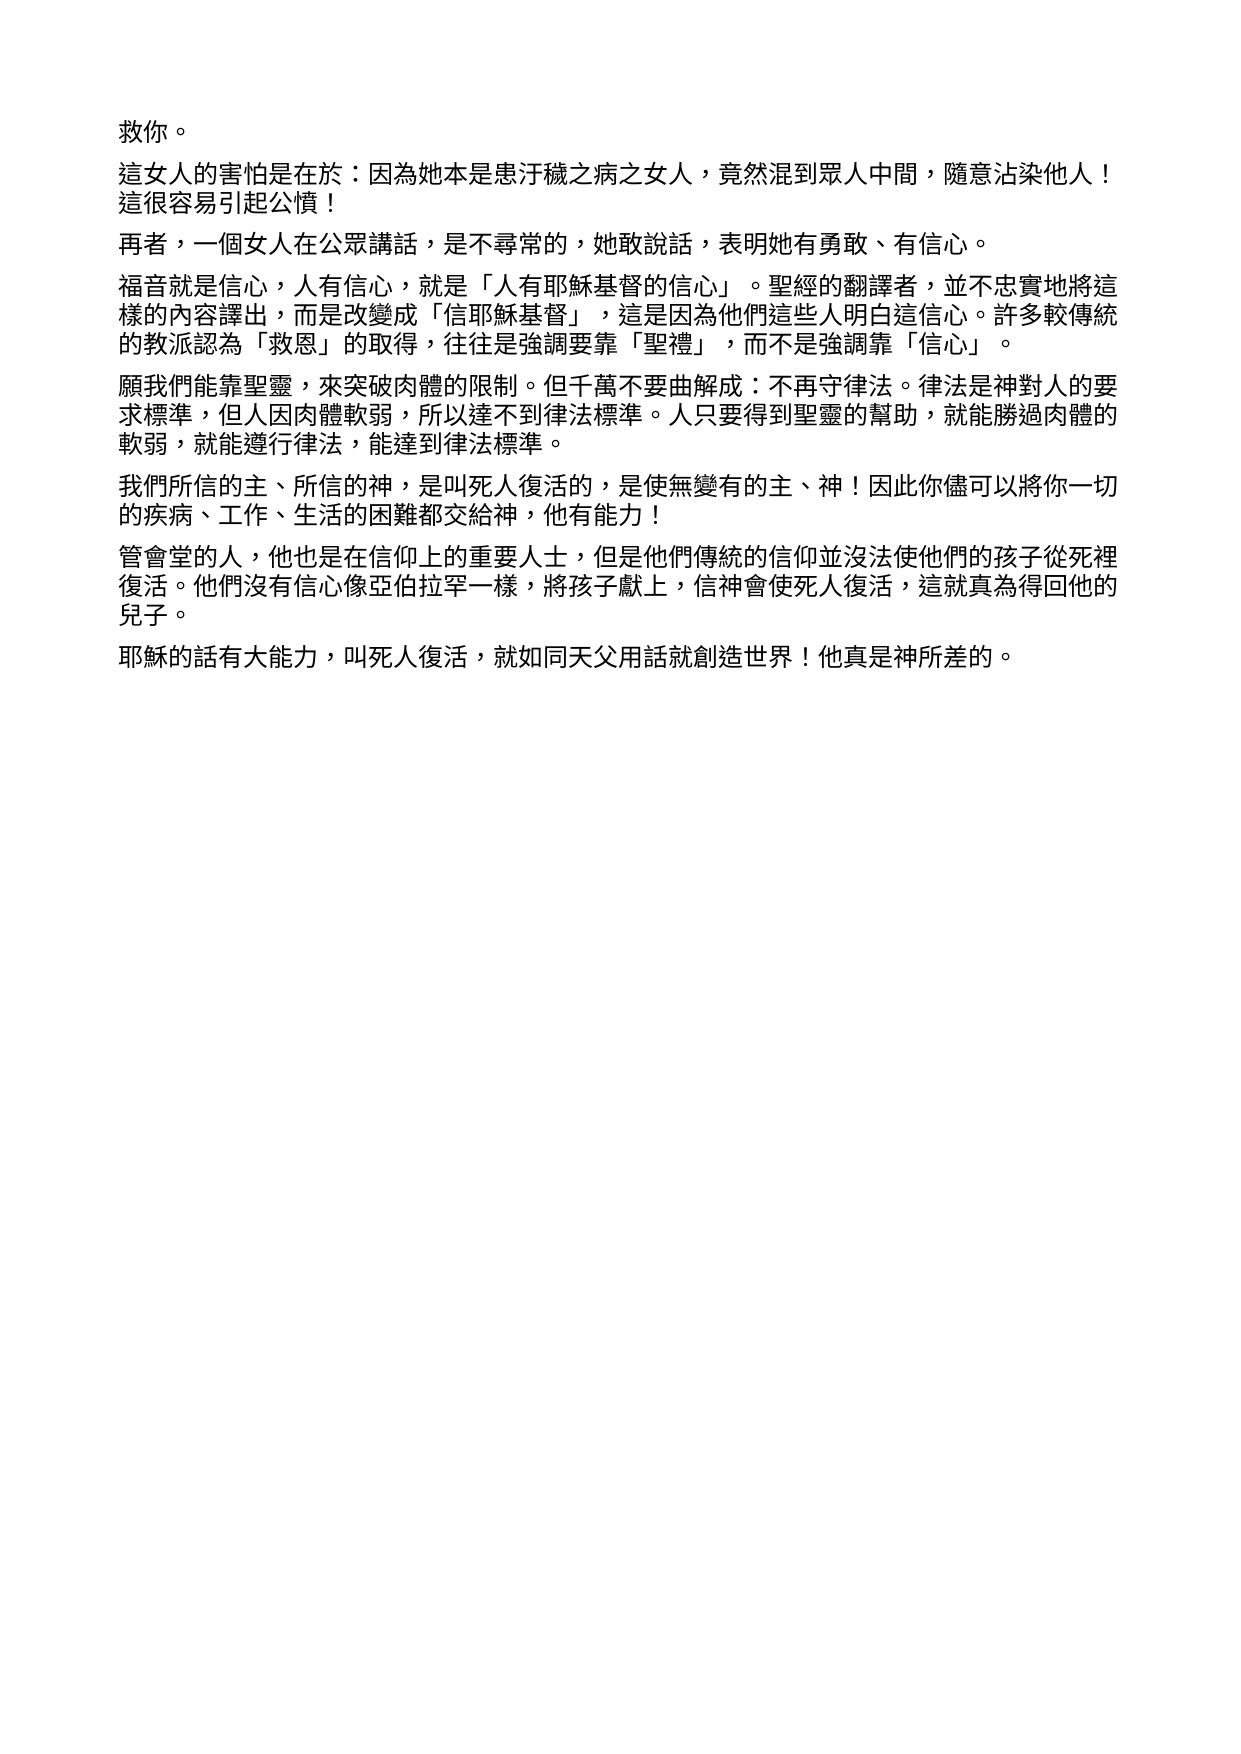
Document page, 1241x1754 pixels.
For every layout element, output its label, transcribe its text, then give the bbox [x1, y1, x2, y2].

text 這女人的害怕是在於：因為她本是患汙穢之病之女人，竟然混到眾人中間，隨意沾染他人！這很容易引起公憤！ [118, 160, 1122, 218]
text 我們所信的主、所信的神，是叫死人復活的，是使無變有的主、神！因此你儘可以將你一切的疾病、工作、生活的困難都交給神，他有能力！ [118, 472, 1122, 531]
text 救你。 [118, 118, 1122, 147]
text 願我們能靠聖靈，來突破肉體的限制。但千萬不要曲解成：不再守律法。律法是神對人的要求標準，但人因肉體軟弱，所以達不到律法標準。人只要得到聖靈的幫助，就能勝過肉體的軟弱，就能遵行律法，能達到律法標準。 [118, 372, 1122, 460]
text 再者，一個女人在公眾講話，是不尋常的，她敢說話，表明她有勇敢、有信心。 [118, 231, 1122, 260]
text 耶穌的話有大能力，叫死人復活，就如同天父用話就創造世界！他真是神所差的。 [118, 643, 1122, 672]
text 管會堂的人，他也是在信仰上的重要人士，但是他們傳統的信仰並沒法使他們的孩子從死裡復活。他們沒有信心像亞伯拉罕一樣，將孩子獻上，信神會使死人復活，這就真為得回他的兒子。 [118, 543, 1122, 631]
text 福音就是信心，人有信心，就是「人有耶穌基督的信心」。聖經的翻譯者，並不忠實地將這樣的內容譯出，而是改變成「信耶穌基督」，這是因為他們這些人明白這信心。許多較傳統的教派認為「救恩」的取得，往往是強調要靠「聖禮」，而不是強調靠「信心」。 [118, 272, 1122, 360]
